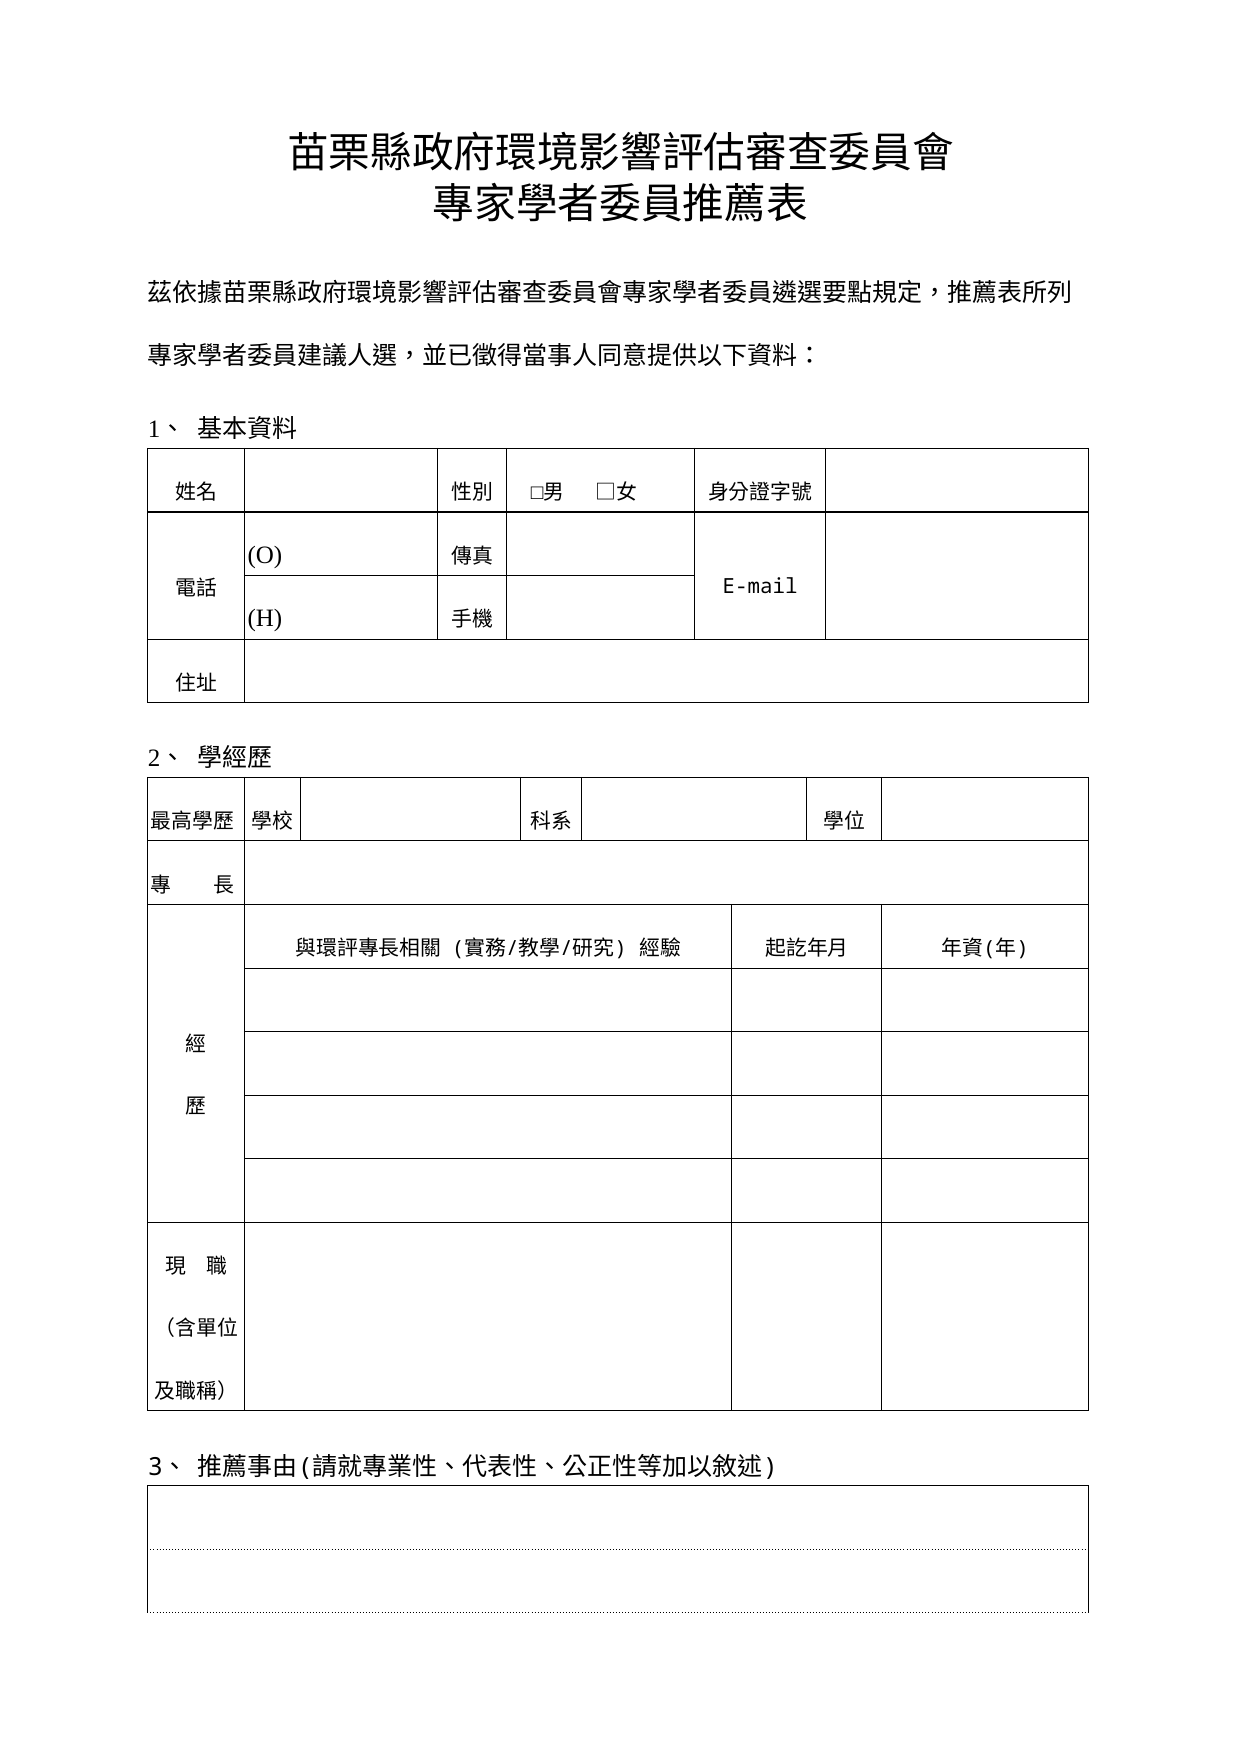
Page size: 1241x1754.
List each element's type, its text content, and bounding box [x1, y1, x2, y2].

table_cell [732, 1032, 881, 1094]
table_cell [732, 969, 881, 1031]
table_cell E-mail [695, 513, 825, 638]
table_cell [507, 576, 694, 638]
table_cell [245, 640, 1088, 702]
table_cell [148, 1549, 1088, 1612]
table_cell [882, 969, 1088, 1031]
table_header [826, 449, 1088, 511]
table_cell [882, 1096, 1088, 1158]
table_header [245, 449, 437, 511]
table_header 性別 [438, 449, 506, 511]
table_cell [826, 513, 1088, 638]
table_cell 傳真 [438, 513, 506, 575]
table_cell [245, 841, 1088, 904]
table_cell [732, 1159, 881, 1222]
table_cell 與環評專長相關 (實務/教學/研究) 經驗 [245, 905, 731, 967]
table_cell [732, 1096, 881, 1158]
table_cell (O) [245, 513, 437, 575]
table_header [148, 1486, 1088, 1548]
table_cell 手機 [438, 576, 506, 638]
table_cell [882, 1223, 1088, 1410]
table_cell 年資(年) [882, 905, 1088, 967]
table_cell [245, 1159, 731, 1222]
table_cell 經 歷 [148, 905, 244, 1222]
table_header [582, 778, 806, 840]
list 推薦事由(請就專業性、代表性、公正性等加以敘述) [148, 1422, 1092, 1485]
table_header [882, 778, 1088, 840]
table_cell (H) [245, 576, 437, 638]
table_cell 現 職（含單位及職稱） [148, 1223, 244, 1410]
list 基本資料 [148, 385, 1092, 448]
table_cell 住址 [148, 640, 244, 702]
table_cell 起訖年月 [732, 905, 881, 967]
table_cell [732, 1223, 881, 1410]
table_cell 專 長 [148, 841, 244, 904]
table_header 科系 [521, 778, 581, 840]
table_cell [245, 1032, 731, 1094]
list 學經歷 [148, 714, 1092, 777]
text 苗栗縣政府環境影響評估審查委員會 [148, 107, 1092, 170]
text 茲依據苗栗縣政府環境影響評估審查委員會專家學者委員遴選要點規定，推薦表所列專家學者委員建議人選，並已徵得當事人同意提供以下資料： [148, 249, 1092, 374]
table_cell [882, 1032, 1088, 1094]
table_cell [245, 969, 731, 1031]
table_cell [882, 1159, 1088, 1222]
table_cell [245, 1096, 731, 1158]
table_header 姓名 [148, 449, 244, 511]
table_header 身分證字號 [695, 449, 825, 511]
table_header 學位 [807, 778, 881, 840]
text 專家學者委員推薦表 [148, 170, 1092, 230]
table_header 學校 [245, 778, 300, 840]
table_header □男 □女 [507, 449, 694, 511]
table_cell [507, 513, 694, 575]
table_cell [245, 1223, 731, 1410]
table_header 最高學歷 [148, 778, 244, 840]
table_header [301, 778, 520, 840]
table_cell 電話 [148, 513, 244, 638]
